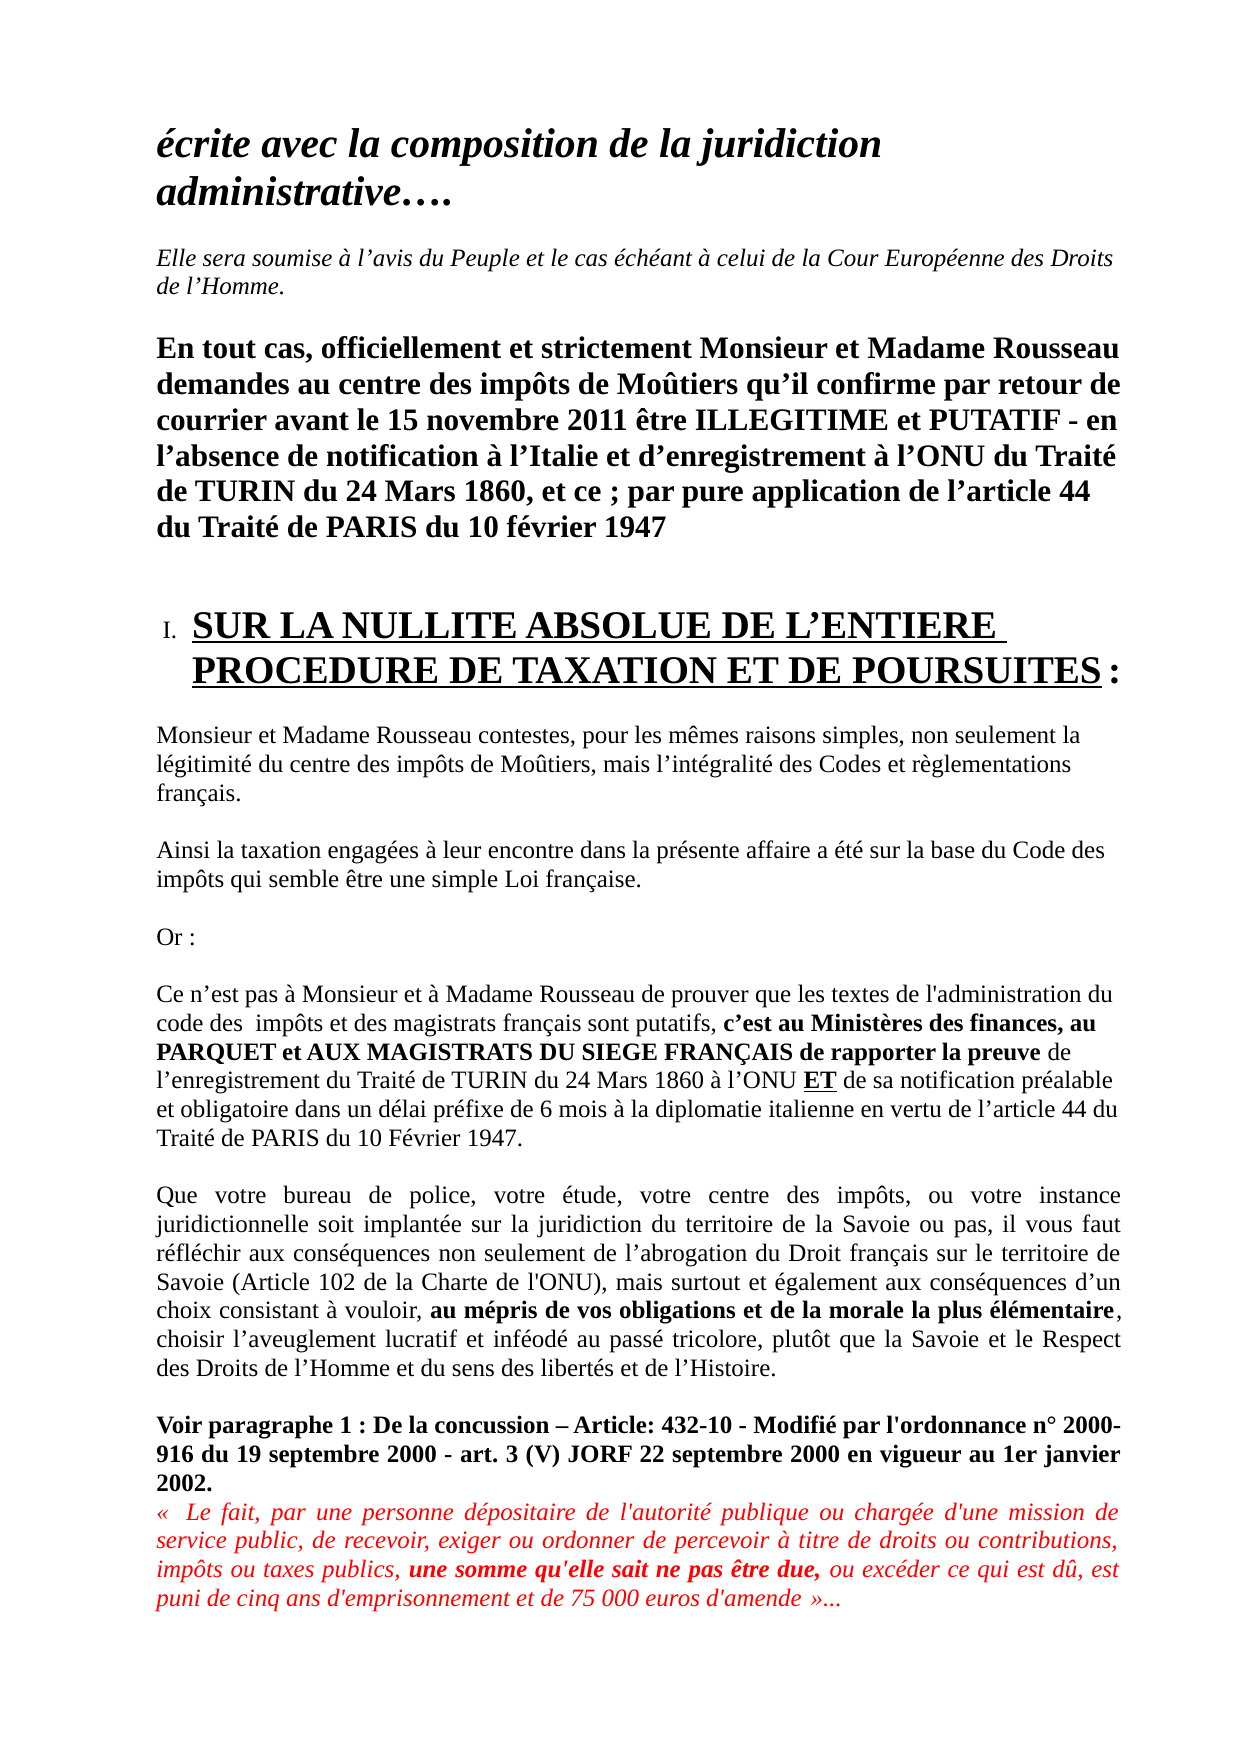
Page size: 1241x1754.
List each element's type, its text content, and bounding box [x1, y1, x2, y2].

text Elle sera soumise à l’avis du Peuple et le cas échéant à celui de la Cour Européenne des Droits de l’Homme. [156, 243, 1122, 300]
text Ce n’est pas à Monsieur et à Madame Rousseau de prouver que les textes de l'administration du code des impôts et des magistrats français sont putatifs, c’est au Ministères des finances, au PARQUET et AUX MAGISTRATS DU SIEGE FRANÇAIS de rapporter la preuve de l’enregistrement du Traité de TURIN du 24 Mars 1860 à l’ONU ET de sa notification préalable et obligatoire dans un délai préfixe de 6 mois à la diplomatie italienne en vertu de l’article 44 du Traité de PARIS du 10 Février 1947. [156, 979, 1122, 1152]
text écrite avec la composition de la juridiction administrative…. [156, 118, 1122, 214]
text Voir paragraphe 1 : De la concussion – Article: 432-10 - Modifié par l'ordonnance n° 2000-916 du 19 septembre 2000 - art. 3 (V) JORF 22 septembre 2000 en vigueur au 1er janvier 2002. [156, 1411, 1122, 1497]
list SUR LA NULLITE ABSOLUE DE L’ENTIERE PROCEDURE DE TAXATION ET DE POURSUITES : [162, 602, 1122, 692]
text Monsieur et Madame Rousseau contestes, pour les mêmes raisons simples, non seulement la légitimité du centre des impôts de Moûtiers, mais l’intégralité des Codes et règlementations français. [156, 721, 1122, 807]
text Ainsi la taxation engagées à leur encontre dans la présente affaire a été sur la base du Code des impôts qui semble être une simple Loi française. [156, 836, 1122, 893]
text « Le fait, par une personne dépositaire de l'autorité publique ou chargée d'une mission de service public, de recevoir, exiger ou ordonner de percevoir à titre de droits ou contributions, impôts ou taxes publics, une somme qu'elle sait ne pas être due, ou excéder ce qui est dû, est puni de cinq ans d'emprisonnement et de 75 000 euros d'amende »... [156, 1497, 1122, 1612]
text En tout cas, officiellement et strictement Monsieur et Madame Rousseau demandes au centre des impôts de Moûtiers qu’il confirme par retour de courrier avant le 15 novembre 2011 être ILLEGITIME et PUTATIF - en l’absence de notification à l’Italie et d’enregistrement à l’ONU du Traité de TURIN du 24 Mars 1860, et ce ; par pure application de l’article 44 du Traité de PARIS du 10 février 1947 [156, 329, 1122, 544]
text Que votre bureau de police, votre étude, votre centre des impôts, ou votre instance juridictionnelle soit implantée sur la juridiction du territoire de la Savoie ou pas, il vous faut réfléchir aux conséquences non seulement de l’abrogation du Droit français sur le territoire de Savoie (Article 102 de la Charte de l'ONU), mais surtout et également aux conséquences d’un choix consistant à vouloir, au mépris de vos obligations et de la morale la plus élémentaire, choisir l’aveuglement lucratif et inféodé au passé tricolore, plutôt que la Savoie et le Respect des Droits de l’Homme et du sens des libertés et de l’Histoire. [156, 1181, 1122, 1382]
text Or : [156, 922, 1122, 951]
